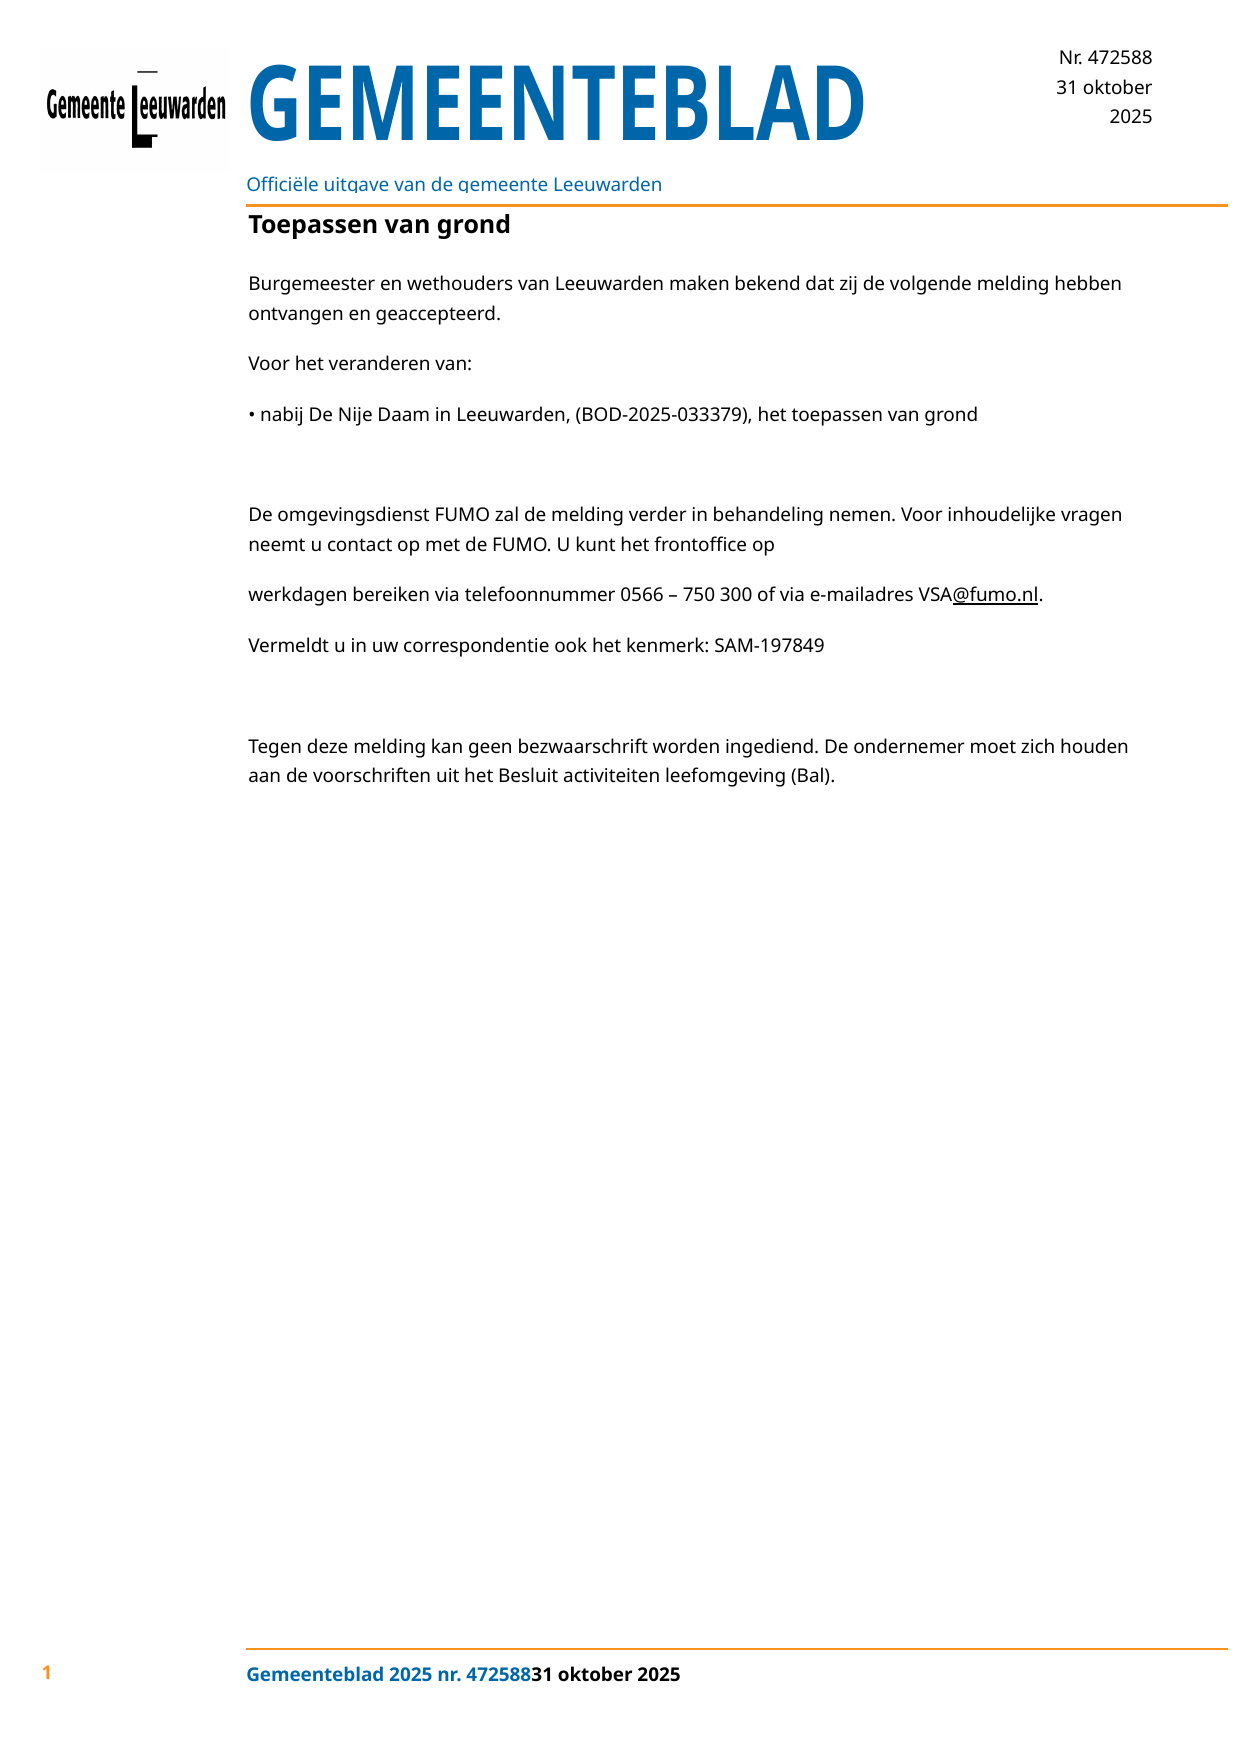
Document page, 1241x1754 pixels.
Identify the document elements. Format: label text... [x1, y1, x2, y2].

text Vermeldt u in uw correspondentie ook het kenmerk: SAM-197849 [248, 632, 1152, 658]
picture [41, 47, 231, 172]
text Voor het veranderen van: [248, 350, 1152, 376]
text Tegen deze melding kan geen bezwaarschrift worden ingediend. De ondernemer moet zich houden aan de voorschriften uit het Besluit activiteiten leefomgeving (Bal). [248, 733, 1152, 788]
text • nabij De Nije Daam in Leeuwarden, (BOD-2025-033379), het toepassen van grond [248, 401, 1152, 426]
text Burgemeester en wethouders van Leeuwarden maken bekend dat zij de volgende melding hebben ontvangen en geaccepteerd. [248, 270, 1152, 326]
text De omgevingsdienst FUMO zal de melding verder in behandeling nemen. Voor inhoudelijke vragen neemt u contact op met de FUMO. U kunt het frontoffice op [248, 502, 1152, 557]
text Toepassen van grond [248, 207, 1152, 241]
text werkdagen bereiken via telefoonnummer 0566 – 750 300 of via e-mailadres VSA@fumo.nl. [248, 582, 1152, 607]
